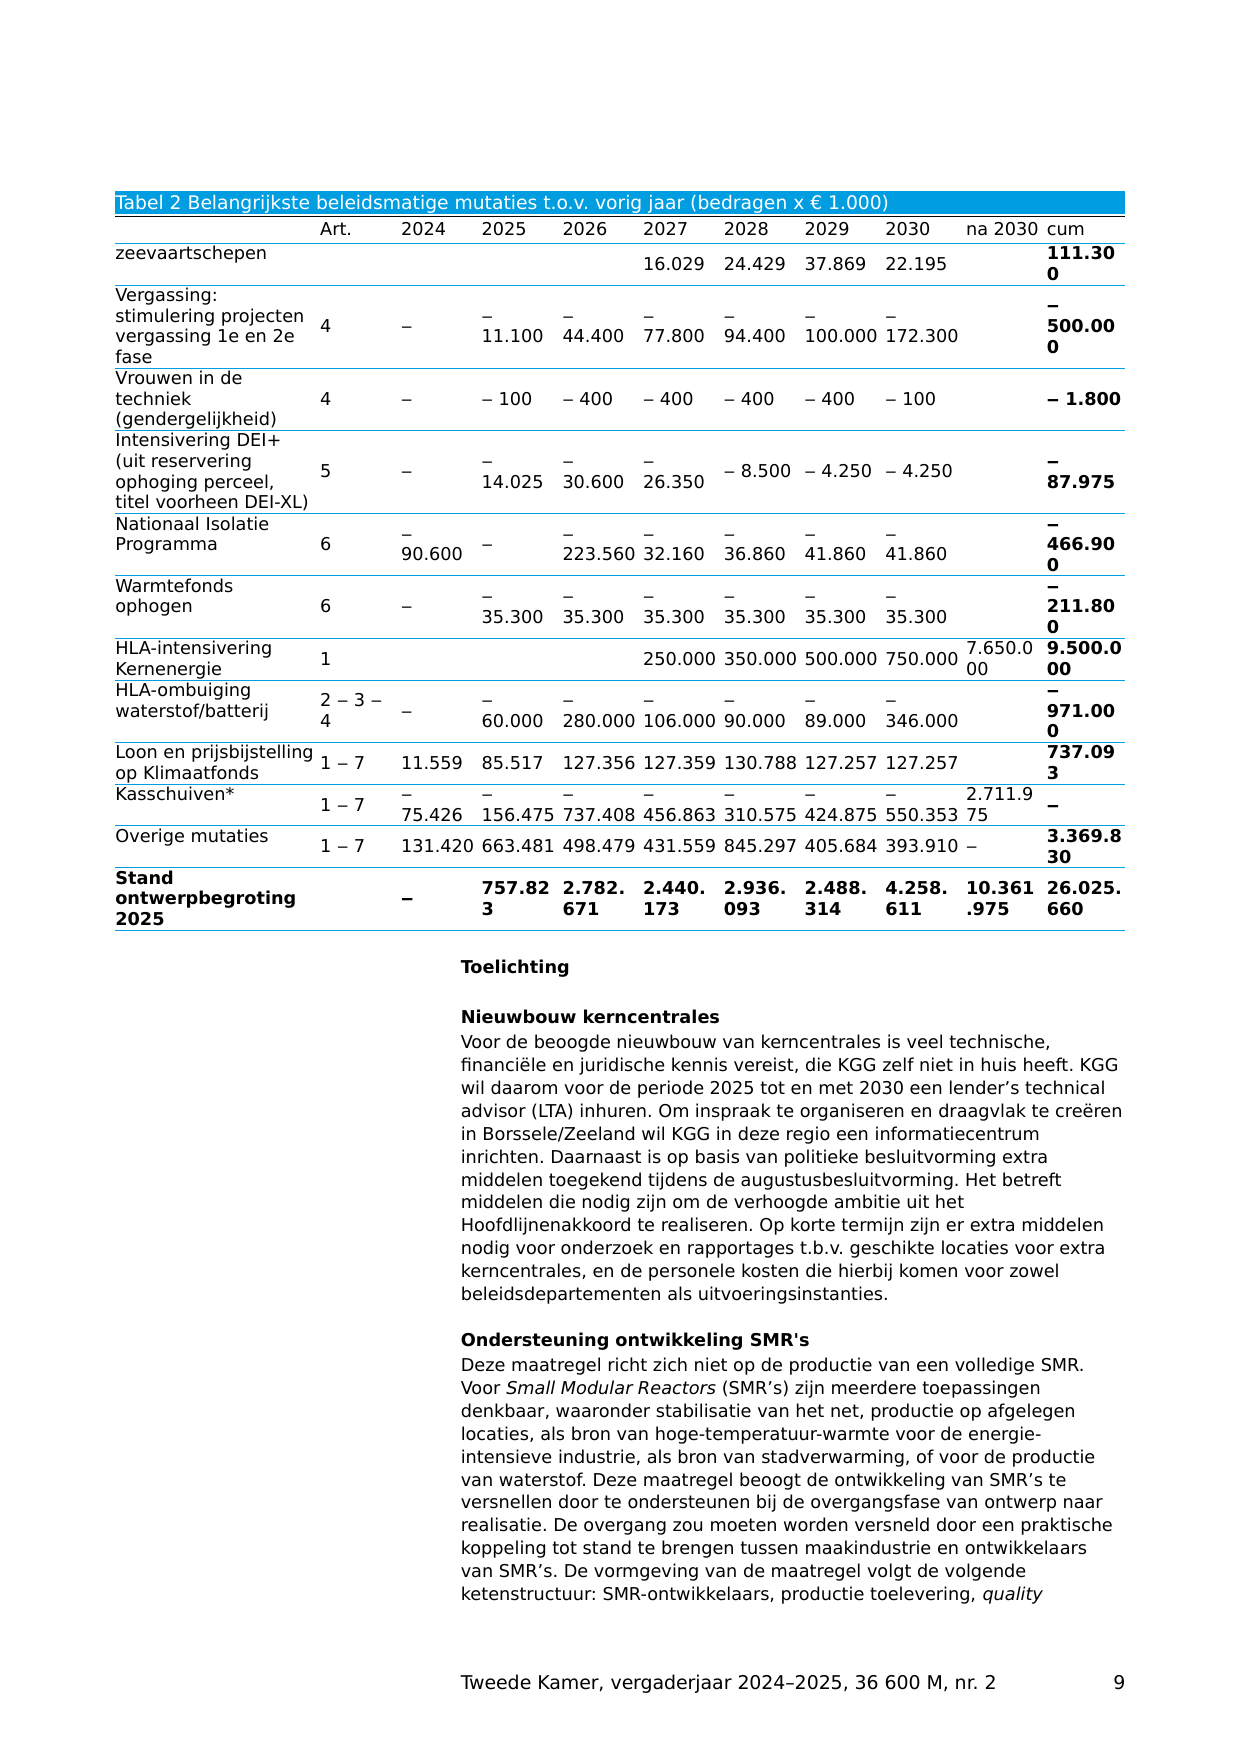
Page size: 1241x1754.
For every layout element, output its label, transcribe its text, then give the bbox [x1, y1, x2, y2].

table_cell 11.559 [398, 743, 478, 784]
table_cell 2.936.093 [721, 868, 801, 929]
table_cell Vergassing: stimulering projecten vergassing 1e en 2e fase [115, 286, 317, 367]
table_cell [317, 244, 398, 284]
table_cell ‒ [398, 431, 478, 513]
table_cell ‒ 30.600 [559, 431, 640, 513]
table_cell [115, 217, 317, 243]
table_cell 2027 [640, 217, 721, 243]
table_cell ‒ 41.860 [801, 514, 882, 575]
table_cell [479, 244, 559, 284]
table_cell Stand ontwerpbegroting 2025 [115, 868, 317, 929]
table_cell ‒ 400 [721, 369, 801, 430]
table_cell ‒ 346.000 [882, 681, 963, 742]
table_cell 16.029 [640, 244, 721, 284]
table_cell 1 ‒ 7 [317, 826, 398, 867]
table_cell ‒ 500.000 [1044, 286, 1125, 367]
table_cell ‒ 35.300 [479, 576, 559, 638]
table_cell ‒ 35.300 [559, 576, 640, 638]
table_cell [559, 639, 640, 679]
table_cell 131.420 [398, 826, 478, 867]
text Nieuwbouw kerncentrales [461, 1005, 1125, 1028]
table_cell ‒ 32.160 [640, 514, 721, 575]
table_cell 10.361.975 [963, 868, 1044, 929]
text Voor de beoogde nieuwbouw van kerncentrales is veel technische, financiële en juridische kennis vereist, die KGG zelf niet in huis heeft. KGG wil daarom voor de periode 2025 tot en met 2030 een lender’s technical advisor (LTA) inhuren. Om inspraak te organiseren en draagvlak te creëren in Borssele/Zeeland wil KGG in deze regio een informatiecentrum inrichten. Daarnaast is op basis van politieke besluitvorming extra middelen toegekend tijdens de augustusbesluitvorming. Het betreft middelen die nodig zijn om de verhoogde ambitie uit het Hoofdlijnenakkoord te realiseren. Op korte termijn zijn er extra middelen nodig voor onderzoek en rapportages t.b.v. geschikte locaties voor extra kerncentrales, en de personele kosten die hierbij komen voor zowel beleidsdepartementen als uitvoeringsinstanties. [461, 1030, 1125, 1305]
table_cell ‒ 41.860 [882, 514, 963, 575]
table_cell ‒ 737.408 [559, 785, 640, 825]
table_cell ‒ 1.800 [1044, 369, 1125, 430]
text Ondersteuning ontwikkeling SMR's [461, 1328, 1125, 1351]
table_cell [963, 743, 1044, 784]
table_cell ‒ 90.000 [721, 681, 801, 742]
table_cell 22.195 [882, 244, 963, 284]
table_cell ‒ 36.860 [721, 514, 801, 575]
table_cell ‒ 971.000 [1044, 681, 1125, 742]
table_cell ‒ 100.000 [801, 286, 882, 367]
table_cell 37.869 [801, 244, 882, 284]
table_cell [963, 576, 1044, 638]
table_cell 2.782.671 [559, 868, 640, 929]
table_cell ‒ 35.300 [882, 576, 963, 638]
table_cell [398, 639, 478, 679]
table_cell ‒ 35.300 [801, 576, 882, 638]
table_cell ‒ 26.350 [640, 431, 721, 513]
table_cell [559, 244, 640, 284]
table_cell ‒ 94.400 [721, 286, 801, 367]
table_cell Nationaal Isolatie Programma [115, 514, 317, 575]
table_cell ‒ 172.300 [882, 286, 963, 367]
table_cell ‒ 90.600 [398, 514, 478, 575]
table_cell ‒ [398, 369, 478, 430]
table_cell 3.369.830 [1044, 826, 1125, 867]
table_cell [963, 286, 1044, 367]
table_cell 2.488.314 [801, 868, 882, 929]
table_cell zeevaartschepen [115, 244, 317, 284]
table_cell 1 ‒ 7 [317, 743, 398, 784]
table_cell ‒ 44.400 [559, 286, 640, 367]
text Toelichting [461, 955, 1125, 978]
table_cell ‒ [398, 868, 478, 929]
table_cell 85.517 [479, 743, 559, 784]
table_cell 127.257 [882, 743, 963, 784]
table_cell ‒ 400 [640, 369, 721, 430]
table_cell ‒ 14.025 [479, 431, 559, 513]
table_cell ‒ 400 [801, 369, 882, 430]
table_cell 750.000 [882, 639, 963, 679]
table_cell 1 ‒ 7 [317, 785, 398, 825]
table_cell 2026 [559, 217, 640, 243]
table_cell Warmtefonds ophogen [115, 576, 317, 638]
table_cell Art. [317, 217, 398, 243]
table_cell [963, 514, 1044, 575]
table_cell ‒ 75.426 [398, 785, 478, 825]
table_cell 127.359 [640, 743, 721, 784]
table_cell 2030 [882, 217, 963, 243]
table_cell 4 [317, 286, 398, 367]
table_cell 350.000 [721, 639, 801, 679]
table_cell 405.684 [801, 826, 882, 867]
table_cell [398, 244, 478, 284]
table_cell ‒ 310.575 [721, 785, 801, 825]
table_cell 2.440.173 [640, 868, 721, 929]
table_cell 2024 [398, 217, 478, 243]
table_cell ‒ 4.250 [801, 431, 882, 513]
table_cell ‒ 400 [559, 369, 640, 430]
table_cell 2028 [721, 217, 801, 243]
table_cell ‒ [1044, 785, 1125, 825]
table_cell 2025 [479, 217, 559, 243]
table_cell ‒ 424.875 [801, 785, 882, 825]
table_cell ‒ 100 [479, 369, 559, 430]
table_cell 393.910 [882, 826, 963, 867]
table_cell 737.093 [1044, 743, 1125, 784]
table_cell ‒ 456.863 [640, 785, 721, 825]
table_cell HLA-ombuiging waterstof/batterij [115, 681, 317, 742]
table_cell 127.356 [559, 743, 640, 784]
table_cell ‒ 60.000 [479, 681, 559, 742]
table_cell ‒ [398, 681, 478, 742]
table_cell 845.297 [721, 826, 801, 867]
table_cell 500.000 [801, 639, 882, 679]
table_cell 250.000 [640, 639, 721, 679]
table_cell ‒ 35.300 [640, 576, 721, 638]
table_cell ‒ 100 [882, 369, 963, 430]
table_cell 5 [317, 431, 398, 513]
table_cell ‒ [479, 514, 559, 575]
table_cell Intensivering DEI+ (uit reservering ophoging perceel, titel voorheen DEI-XL) [115, 431, 317, 513]
table_cell ‒ 106.000 [640, 681, 721, 742]
table_cell ‒ [398, 576, 478, 638]
table_cell Vrouwen in de techniek (gendergelijkheid) [115, 369, 317, 430]
table_cell 130.788 [721, 743, 801, 784]
table_cell ‒ 156.475 [479, 785, 559, 825]
table_cell ‒ 8.500 [721, 431, 801, 513]
table_cell 4.258.611 [882, 868, 963, 929]
table_cell 2029 [801, 217, 882, 243]
table_cell cum [1044, 217, 1125, 243]
table_cell na 2030 [963, 217, 1044, 243]
table_cell [963, 431, 1044, 513]
table_cell 7.650.000 [963, 639, 1044, 679]
table_cell [479, 639, 559, 679]
table_cell [963, 369, 1044, 430]
table_cell Kasschuiven* [115, 785, 317, 825]
table_cell ‒ 4.250 [882, 431, 963, 513]
table_cell ‒ 466.900 [1044, 514, 1125, 575]
table_cell 757.823 [479, 868, 559, 929]
table_cell 6 [317, 514, 398, 575]
table_cell ‒ 89.000 [801, 681, 882, 742]
table_cell 24.429 [721, 244, 801, 284]
table_cell ‒ 550.353 [882, 785, 963, 825]
text Deze maatregel richt zich niet op de productie van een volledige SMR. Voor Small Modular Reactors (SMR’s) zijn meerdere toepassingen denkbaar, waaronder stabilisatie van het net, productie op afgelegen locaties, als bron van hoge-temperatuur-warmte voor de energie-intensieve industrie, als bron van stadverwarming, of voor de productie van waterstof. Deze maatregel beoogt de ontwikkeling van SMR’s te versnellen door te ondersteunen bij de overgangsfase van ontwerp naar realisatie. De overgang zou moeten worden versneld door een praktische koppeling tot stand te brengen tussen maakindustrie en ontwikkelaars van SMR’s. De vormgeving van de maatregel volgt de volgende ketenstructuur: SMR-ontwikkelaars, productie toelevering, quality [461, 1353, 1125, 1605]
table_cell [963, 681, 1044, 742]
table_cell ‒ 223.560 [559, 514, 640, 575]
table_cell 4 [317, 369, 398, 430]
table_cell 111.300 [1044, 244, 1125, 284]
table_cell ‒ 211.800 [1044, 576, 1125, 638]
table_cell ‒ 35.300 [721, 576, 801, 638]
table_cell 9.500.000 [1044, 639, 1125, 679]
table_cell 127.257 [801, 743, 882, 784]
table_cell 6 [317, 576, 398, 638]
table_cell 2 ‒ 3 ‒ 4 [317, 681, 398, 742]
table_cell [963, 244, 1044, 284]
table_cell ‒ 77.800 [640, 286, 721, 367]
table_cell 2.711.975 [963, 785, 1044, 825]
table_cell Loon en prijsbijstelling op Klimaatfonds [115, 743, 317, 784]
table_cell HLA-intensivering Kernenergie [115, 639, 317, 679]
table_cell ‒ 87.975 [1044, 431, 1125, 513]
table_cell ‒ 11.100 [479, 286, 559, 367]
table_cell 26.025.660 [1044, 868, 1125, 929]
table_cell ‒ 280.000 [559, 681, 640, 742]
table_cell Overige mutaties [115, 826, 317, 867]
table_cell [317, 868, 398, 929]
table_cell 1 [317, 639, 398, 679]
table_cell ‒ [963, 826, 1044, 867]
table_cell 663.481 [479, 826, 559, 867]
table_cell 431.559 [640, 826, 721, 867]
table_cell ‒ [398, 286, 478, 367]
table_cell 498.479 [559, 826, 640, 867]
